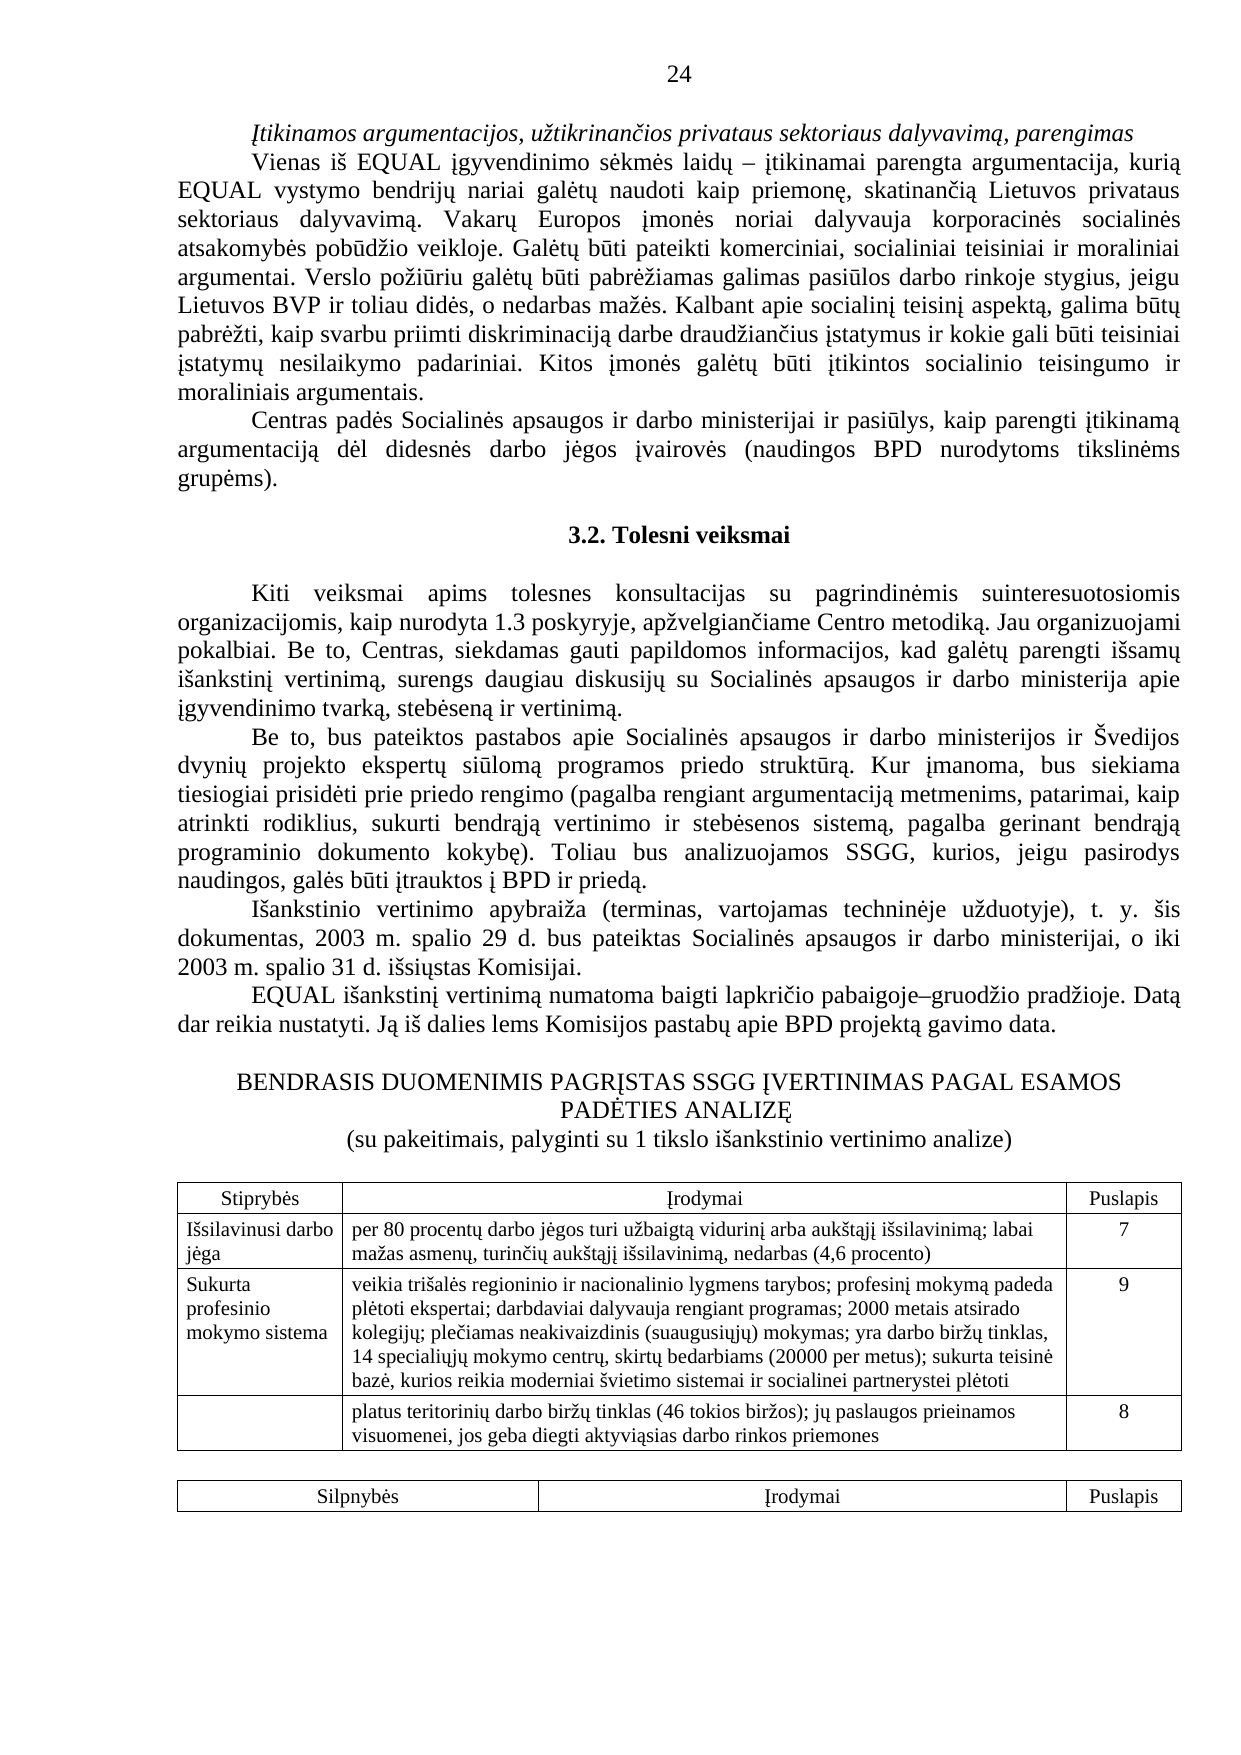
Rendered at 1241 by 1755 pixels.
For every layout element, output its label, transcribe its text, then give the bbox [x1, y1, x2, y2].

text Kiti veiksmai apims tolesnes konsultacijas su pagrindinėmis suinteresuotosiomis organizacijomis, kaip nurodyta 1.3 poskyryje, apžvelgiančiame Centro metodiką. Jau organizuojami pokalbiai. Be to, Centras, siekdamas gauti papildomos informacijos, kad galėtų parengti išsamų išankstinį vertinimą, surengs daugiau diskusijų su Socialinės apsaugos ir darbo ministerija apie įgyvendinimo tvarką, stebėseną ir vertinimą. [177, 578, 1181, 722]
table_header Stiprybės [178, 1183, 342, 1213]
text Įtikinamos argumentacijos, užtikrinančios privataus sektoriaus dalyvavimą, parengimas [177, 118, 1181, 147]
text 3.2. Tolesni veiksmai [177, 521, 1181, 549]
text Vienas iš EQUAL įgyvendinimo sėkmės laidų – įtikinamai parengta argumentacija, kurią EQUAL vystymo bendrijų nariai galėtų naudoti kaip priemonę, skatinančią Lietuvos privataus sektoriaus dalyvavimą. Vakarų Europos įmonės noriai dalyvauja korporacinės socialinės atsakomybės pobūdžio veikloje. Galėtų būti pateikti komerciniai, socialiniai teisiniai ir moraliniai argumentai. Verslo požiūriu galėtų būti pabrėžiamas galimas pasiūlos darbo rinkoje stygius, jeigu Lietuvos BVP ir toliau didės, o nedarbas mažės. Kalbant apie socialinį teisinį aspektą, galima būtų pabrėžti, kaip svarbu priimti diskriminaciją darbe draudžiančius įstatymus ir kokie gali būti teisiniai įstatymų nesilaikymo padariniai. Kitos įmonės galėtų būti įtikintos socialinio teisingumo ir moraliniais argumentais. [177, 147, 1181, 406]
table_header Įrodymai [343, 1183, 1066, 1213]
table_header Įrodymai [539, 1481, 1066, 1511]
table_cell platus teritorinių darbo biržų tinklas (46 tokios biržos); jų paslaugos prieinamos visuomenei, jos geba diegti aktyviąsias darbo rinkos priemones [343, 1396, 1066, 1450]
text (su pakeitimais, palyginti su 1 tikslo išankstinio vertinimo analize) [177, 1124, 1181, 1153]
text Bendrasis duomenimis pagrįstas SSGG įvertinimas pagal esamos padėties analizę [177, 1067, 1181, 1124]
text EQUAL išankstinį vertinimą numatoma baigti lapkričio pabaigoje–gruodžio pradžioje. Datą dar reikia nustatyti. Ją iš dalies lems Komisijos pastabų apie BPD projektą gavimo data. [177, 981, 1181, 1038]
table_cell 9 [1067, 1269, 1181, 1395]
table_cell Išsilavinusi darbo jėga [178, 1214, 342, 1268]
table_cell veikia trišalės regioninio ir nacionalinio lygmens tarybos; profesinį mokymą padeda plėtoti ekspertai; darbdaviai dalyvauja rengiant programas; 2000 metais atsirado kolegijų; plečiamas neakivaizdinis (suaugusiųjų) mokymas; yra darbo biržų tinklas, 14 specialiųjų mokymo centrų, skirtų bedarbiams (20000 per metus); sukurta teisinė bazė, kurios reikia moderniai švietimo sistemai ir socialinei partnerystei plėtoti [343, 1269, 1066, 1395]
table_cell 8 [1067, 1396, 1181, 1450]
table_header Silpnybės [178, 1481, 538, 1511]
table_header Puslapis [1067, 1183, 1181, 1213]
table_cell per 80 procentų darbo jėgos turi užbaigtą vidurinį arba aukštąjį išsilavinimą; labai mažas asmenų, turinčių aukštąjį išsilavinimą, nedarbas (4,6 procento) [343, 1214, 1066, 1268]
table_header Puslapis [1067, 1481, 1181, 1511]
table_cell [178, 1396, 342, 1450]
text Be to, bus pateiktos pastabos apie Socialinės apsaugos ir darbo ministerijos ir Švedijos dvynių projekto ekspertų siūlomą programos priedo struktūrą. Kur įmanoma, bus siekiama tiesiogiai prisidėti prie priedo rengimo (pagalba rengiant argumentaciją metmenims, patarimai, kaip atrinkti rodiklius, sukurti bendrąją vertinimo ir stebėsenos sistemą, pagalba gerinant bendrąją programinio dokumento kokybę). Toliau bus analizuojamos SSGG, kurios, jeigu pasirodys naudingos, galės būti įtrauktos į BPD ir priedą. [177, 722, 1181, 894]
text Centras padės Socialinės apsaugos ir darbo ministerijai ir pasiūlys, kaip parengti įtikinamą argumentaciją dėl didesnės darbo jėgos įvairovės (naudingos BPD nurodytoms tikslinėms grupėms). [177, 406, 1181, 492]
text Išankstinio vertinimo apybraiža (terminas, vartojamas techninėje užduotyje), t. y. šis dokumentas, 2003 m. spalio 29 d. bus pateiktas Socialinės apsaugos ir darbo ministerijai, o iki 2003 m. spalio 31 d. išsiųstas Komisijai. [177, 894, 1181, 981]
table_cell Sukurta profesinio mokymo sistema [178, 1269, 342, 1395]
table_cell 7 [1067, 1214, 1181, 1268]
